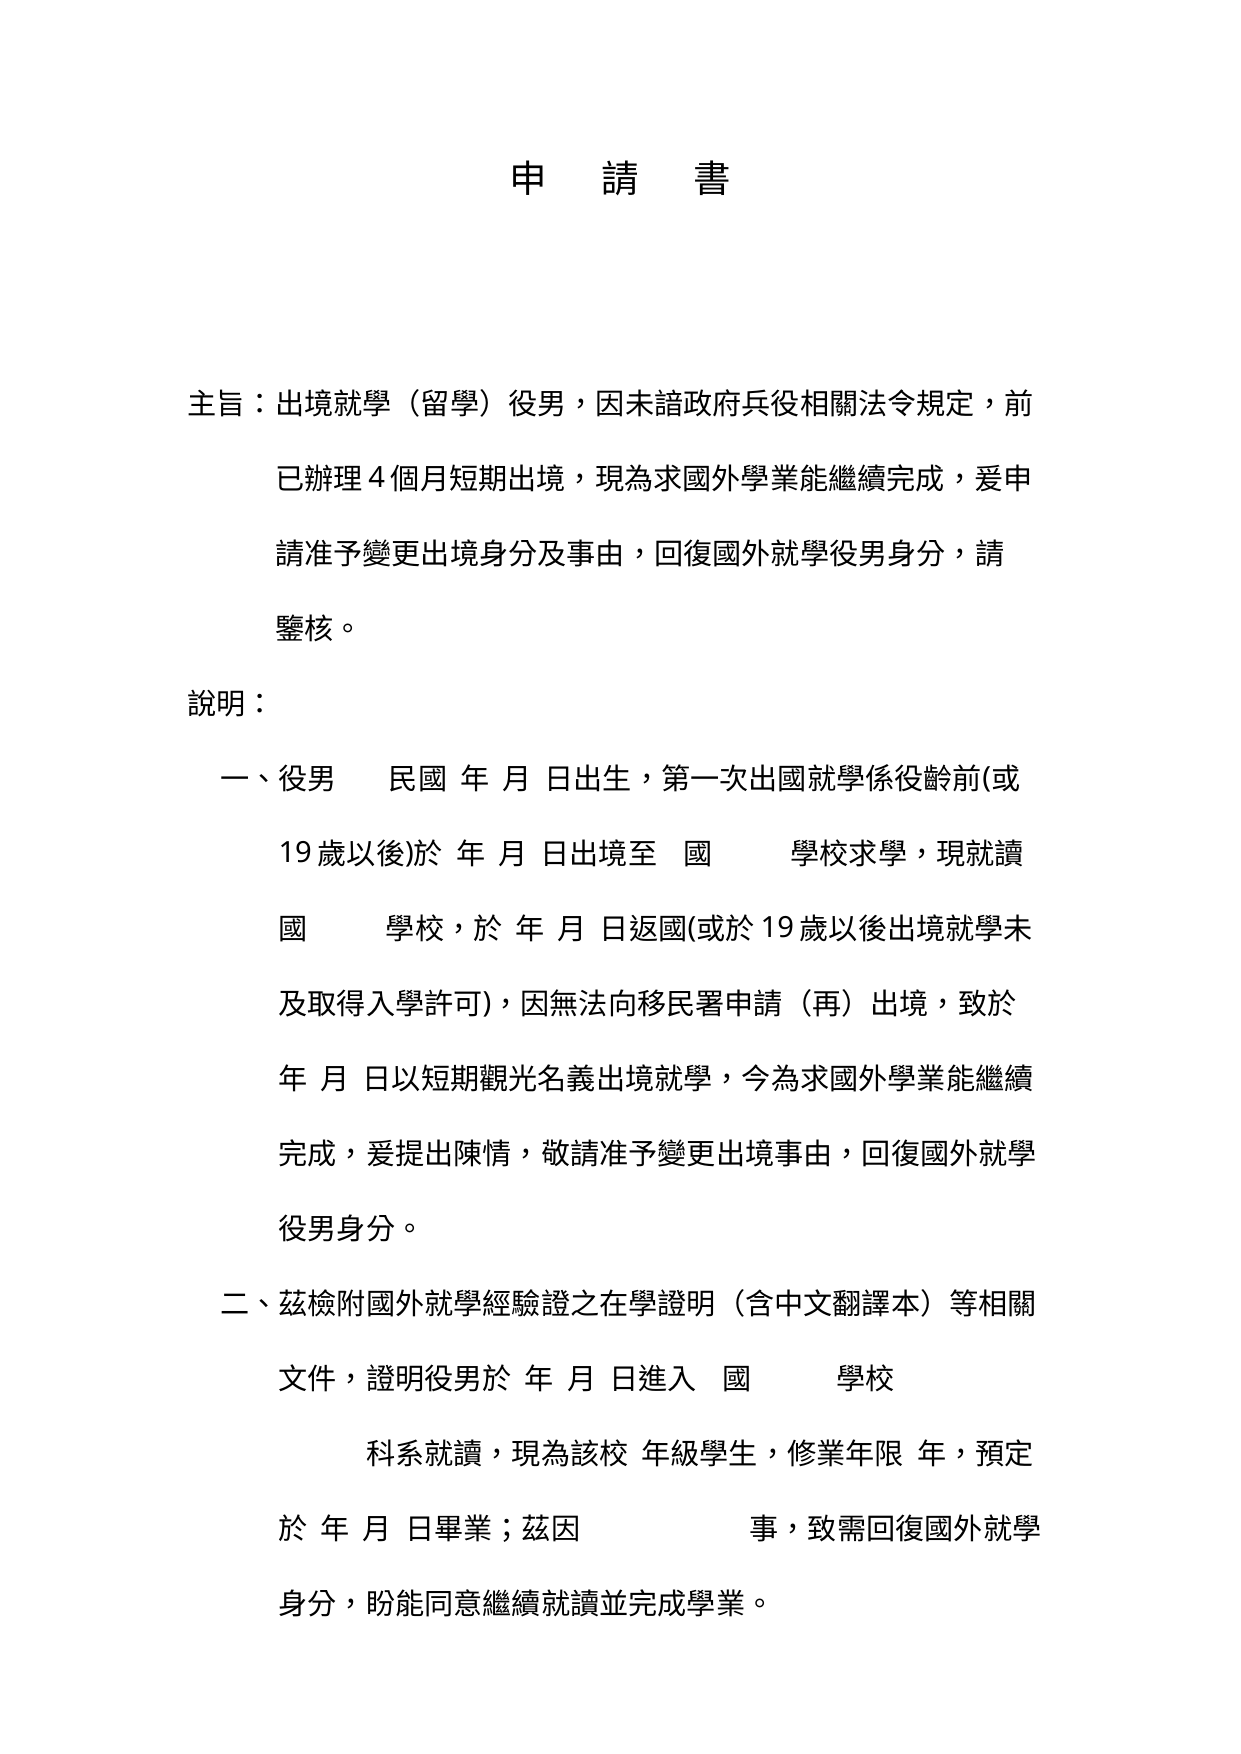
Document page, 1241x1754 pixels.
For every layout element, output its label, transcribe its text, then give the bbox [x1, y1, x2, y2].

text 一、役男 民國 年 月 日出生，第一次出國就學係役齡前(或19歲以後)於 年 月 日出境至 國 學校求學，現就讀 國 學校，於 年 月 日返國(或於19歲以後出境就學未及取得入學許可)，因無法向移民署申請（再）出境，致於 年 月 日以短期觀光名義出境就學，今為求國外學業能繼續完成，爰提出陳情，敬請准予變更出境事由，回復國外就學役男身分。 [220, 733, 1053, 1258]
text 二、茲檢附國外就學經驗證之在學證明（含中文翻譯本）等相關文件，證明役男於 年 月 日進入 國 學校 [220, 1258, 1053, 1408]
text 科系就讀，現為該校 年級學生，修業年限 年，預定於 年 月 日畢業；茲因 事，致需回復國外就學身分，盼能同意繼續就讀並完成學業。 [278, 1408, 1053, 1633]
text 說明： [187, 658, 1053, 733]
text 主旨：出境就學（留學）役男，因未諳政府兵役相關法令規定，前已辦理4個月短期出境，現為求國外學業能繼續完成，爰申請准予變更出境身分及事由，回復國外就學役男身分，請 鑒核。 [187, 358, 1053, 658]
text 申 請 書 [187, 133, 1053, 208]
